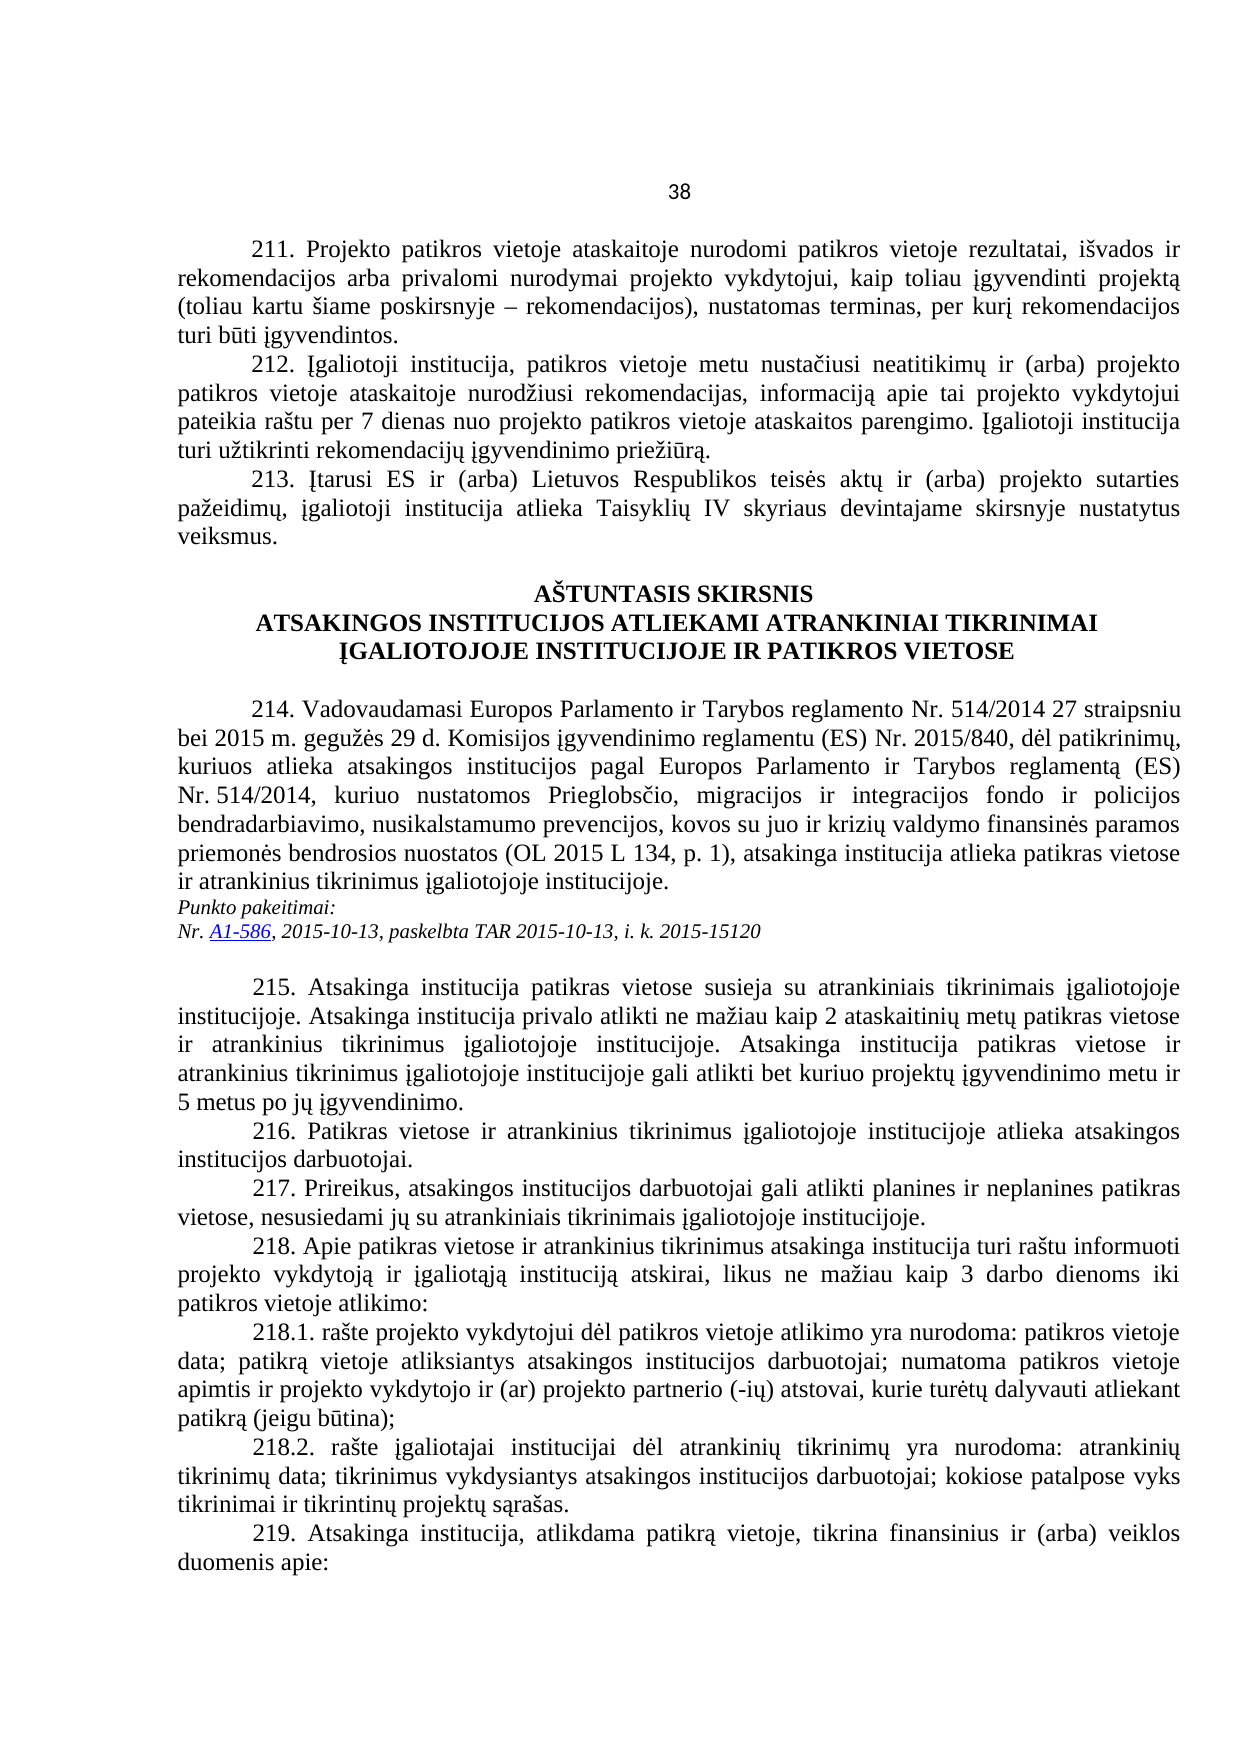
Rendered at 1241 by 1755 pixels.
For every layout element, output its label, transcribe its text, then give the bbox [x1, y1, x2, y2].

text 217. Prireikus, atsakingos institucijos darbuotojai gali atlikti planines ir neplanines patikras vietose, nesusiedami jų su atrankiniais tikrinimais įgaliotojoje institucijoje. [177, 1173, 1181, 1231]
text 219. Atsakinga institucija, atlikdama patikrą vietoje, tikrina finansinius ir (arba) veiklos duomenis apie: [177, 1518, 1181, 1576]
text 218.1. rašte projekto vykdytojui dėl patikros vietoje atlikimo yra nurodoma: patikros vietoje data; patikrą vietoje atliksiantys atsakingos institucijos darbuotojai; numatoma patikros vietoje apimtis ir projekto vykdytojo ir (ar) projekto partnerio (-ių) atstovai, kurie turėtų dalyvauti atliekant patikrą (jeigu būtina); [177, 1317, 1181, 1432]
text ATSAKINGOS INSTITUCIJOS ATLIEKAMI ATRANKINIAI TIKRINIMAI ĮGALIOTOJOJE INSTITUCIJOJE IR PATIKROS VIETOSE [177, 608, 1176, 665]
text AŠTUNTASIS SKIRSNIS [177, 579, 1176, 608]
text 214. Vadovaudamasi Europos Parlamento ir Tarybos reglamento Nr. 514/2014 27 straipsniu bei 2015 m. gegužės 29 d. Komisijos įgyvendinimo reglamentu (ES) Nr. 2015/840, dėl patikrinimų, kuriuos atlieka atsakingos institucijos pagal Europos Parlamento ir Tarybos reglamentą (ES) Nr. 514/2014, kuriuo nustatomos Prieglobsčio, migracijos ir integracijos fondo ir policijos bendradarbiavimo, nusikalstamumo prevencijos, kovos su juo ir krizių valdymo finansinės paramos priemonės bendrosios nuostatos (OL 2015 L 134, p. 1), atsakinga institucija atlieka patikras vietose ir atrankinius tikrinimus įgaliotojoje institucijoje. [177, 694, 1181, 895]
text 216. Patikras vietose ir atrankinius tikrinimus įgaliotojoje institucijoje atlieka atsakingos institucijos darbuotojai. [177, 1116, 1181, 1173]
text 213. Įtarusi ES ir (arba) Lietuvos Respublikos teisės aktų ir (arba) projekto sutarties pažeidimų, įgaliotoji institucija atlieka Taisyklių IV skyriaus devintajame skirsnyje nustatytus veiksmus. [177, 464, 1181, 550]
text 215. Atsakinga institucija patikras vietose susieja su atrankiniais tikrinimais įgaliotojoje institucijoje. Atsakinga institucija privalo atlikti ne mažiau kaip 2 ataskaitinių metų patikras vietose ir atrankinius tikrinimus įgaliotojoje institucijoje. Atsakinga institucija patikras vietose ir atrankinius tikrinimus įgaliotojoje institucijoje gali atlikti bet kuriuo projektų įgyvendinimo metu ir 5 metus po jų įgyvendinimo. [177, 972, 1181, 1116]
text 211. Projekto patikros vietoje ataskaitoje nurodomi patikros vietoje rezultatai, išvados ir rekomendacijos arba privalomi nurodymai projekto vykdytojui, kaip toliau įgyvendinti projektą (toliau kartu šiame poskirsnyje – rekomendacijos), nustatomas terminas, per kurį rekomendacijos turi būti įgyvendintos. [177, 234, 1181, 349]
text 218.2. rašte įgaliotajai institucijai dėl atrankinių tikrinimų yra nurodoma: atrankinių tikrinimų data; tikrinimus vykdysiantys atsakingos institucijos darbuotojai; kokiose patalpose vyks tikrinimai ir tikrintinų projektų sąrašas. [177, 1432, 1181, 1518]
text 218. Apie patikras vietose ir atrankinius tikrinimus atsakinga institucija turi raštu informuoti projekto vykdytoją ir įgaliotąją instituciją atskirai, likus ne mažiau kaip 3 darbo dienoms iki patikros vietoje atlikimo: [177, 1231, 1181, 1317]
text 212. Įgaliotoji institucija, patikros vietoje metu nustačiusi neatitikimų ir (arba) projekto patikros vietoje ataskaitoje nurodžiusi rekomendacijas, informaciją apie tai projekto vykdytojui pateikia raštu per 7 dienas nuo projekto patikros vietoje ataskaitos parengimo. Įgaliotoji institucija turi užtikrinti rekomendacijų įgyvendinimo priežiūrą. [177, 349, 1181, 464]
text Nr. A1-586, 2015-10-13, paskelbta TAR 2015-10-13, i. k. 2015-15120 [177, 919, 1181, 943]
text Punkto pakeitimai: [177, 895, 1181, 919]
